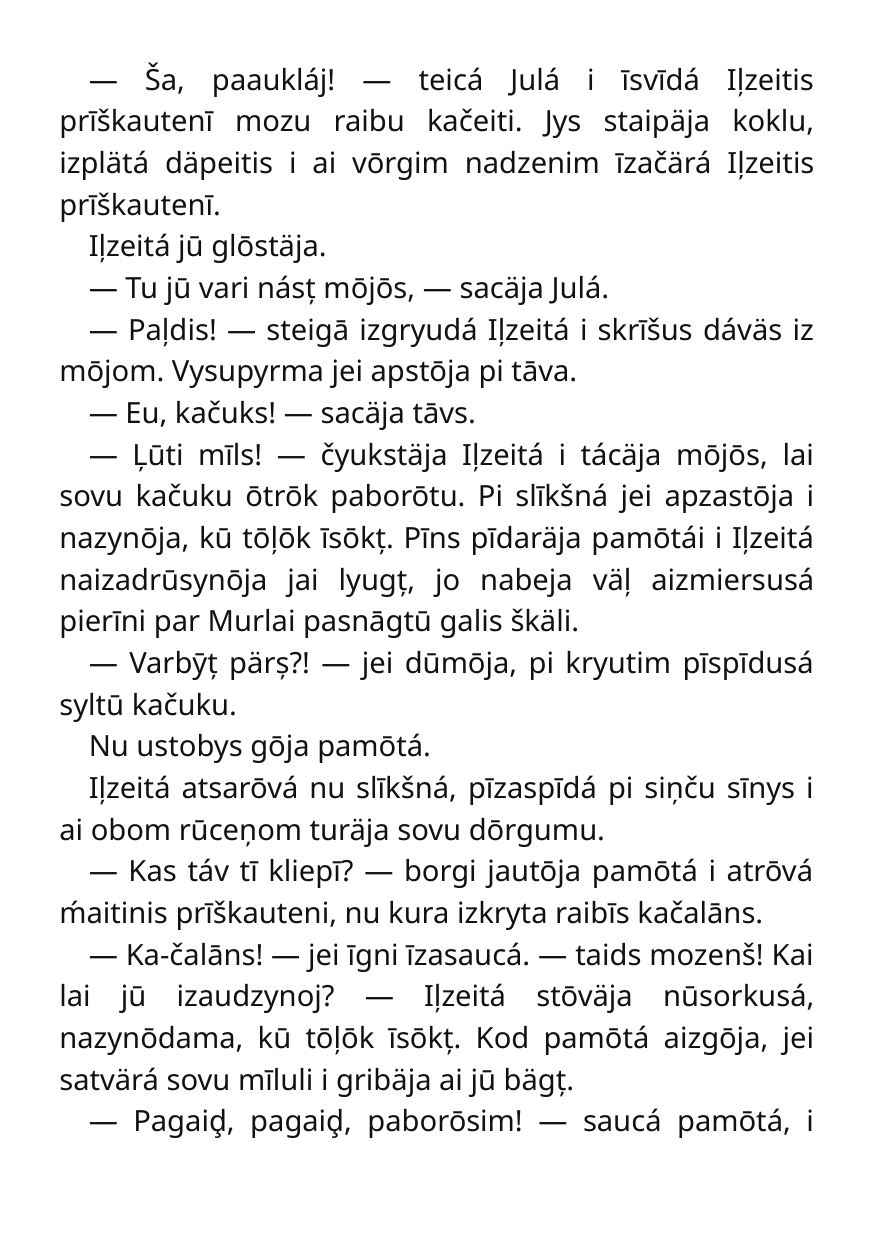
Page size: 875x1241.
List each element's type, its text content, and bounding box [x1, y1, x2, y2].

text — Ļūti mīls! — čyukstäja Iļzeitá i tácäja mōjōs, lai sovu kačuku ōtrōk paborōtu. Pi slīkšná jei apzastōja i nazynōja, kū tōļōk īsōkț. Pīns pīdaräja pamōtái i Iļzeitá naizadrūsynōja jai lyugț, jo nabeja väļ aizmiersusá pierīni par Murlai pasnāgtū galis škäli. [59, 434, 815, 640]
text Iļzeitá atsarōvá nu slīkšná, pīzaspīdá pi siņču sīnys i ai obom rūceņom turäja sovu dōrgumu. [59, 767, 815, 849]
text — Varbȳț pärș?! — jei dūmōja, pi kryutim pīspīdusá syltū kačuku. [59, 642, 815, 724]
text — Tu jū vari násț mōjōs, — sacäja Julá. [59, 267, 815, 307]
text — Eu, kačuks! — sacäja tāvs. [59, 392, 815, 432]
text — Paļdis! — steigā izgryudá Iļzeitá i skrīšus dáväs iz mōjom. Vysupyrma jei apstōja pi tāva. [59, 309, 815, 390]
text Iļzeitá jū glōstäja. [59, 226, 815, 265]
text — Ša, paaukláj! — teicá Julá i īsvīdá Iļzeitis prīškautenī mozu raibu kačeiti. Jys staipäja koklu, izplätá däpeitis i ai vōrgim nadzenim īzačärá Iļzeitis prīškautenī. [59, 59, 815, 224]
text — Kas táv tī kliepī? — borgi jautōja pamōtá i atrōvá ḿaitinis prīškauteni, nu kura izkryta raibīs kačalāns. [59, 851, 815, 932]
text — Pagaiḑ, pagaiḑ, paborōsim! — saucá pamōtá, i [59, 1101, 815, 1140]
text Nu ustobys gōja pamōtá. [59, 726, 815, 765]
text — Ka-čalāns! — jei īgni īzasaucá. — taids mozenš! Kai lai jū izaudzynoj? — Iļzeitá stōväja nūsorkusá, nazynōdama, kū tōļōk īsōkț. Kod pamōtá aizgōja, jei satvärá sovu mīluli i gribäja ai jū bägț. [59, 934, 815, 1099]
